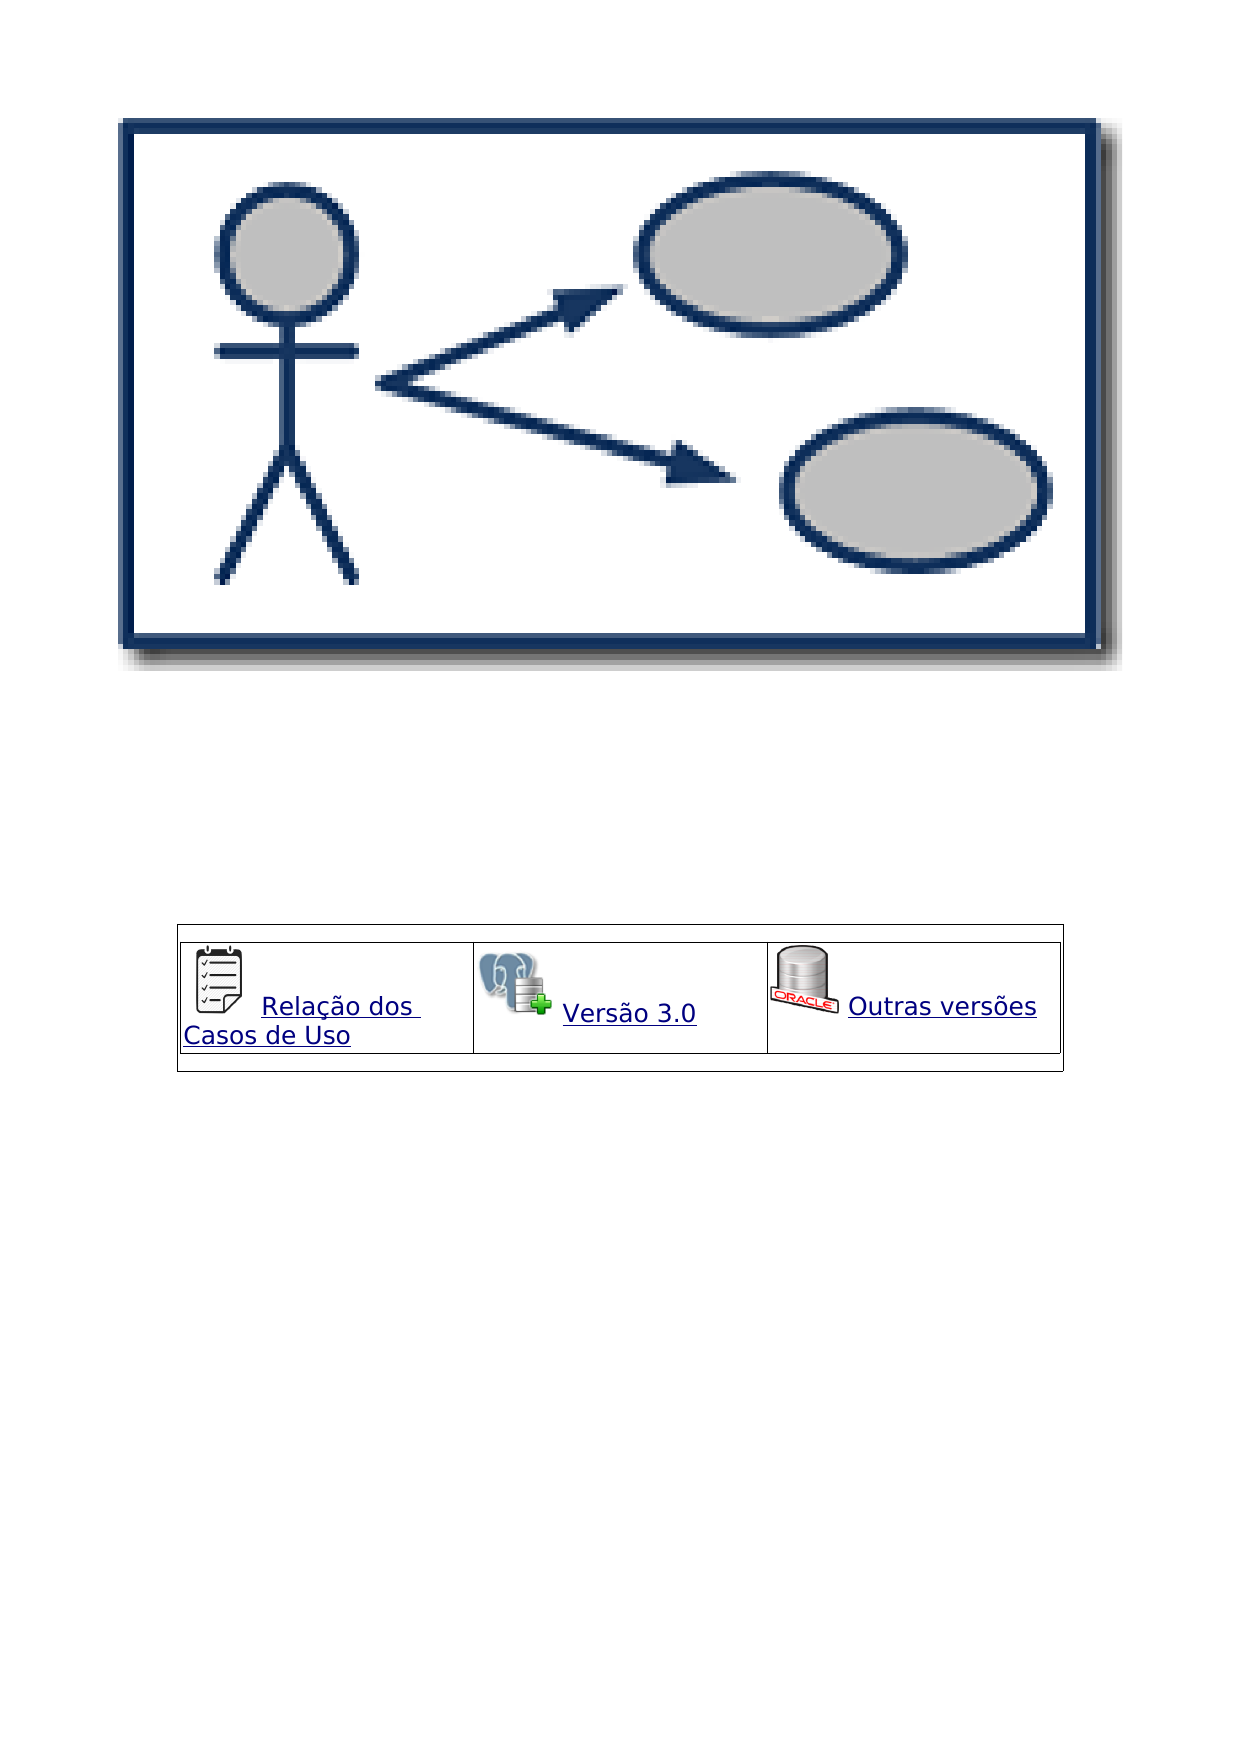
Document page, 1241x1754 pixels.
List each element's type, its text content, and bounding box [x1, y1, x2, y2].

table_header Versão 3.0 [474, 943, 767, 1053]
picture [769, 944, 840, 1015]
picture [183, 944, 254, 1015]
table_header Outras versões [768, 943, 1060, 1053]
picture [476, 944, 555, 1023]
picture [118, 118, 1123, 671]
table_header Relação dos Casos de Uso [181, 943, 473, 1053]
table_header [178, 925, 1063, 1071]
